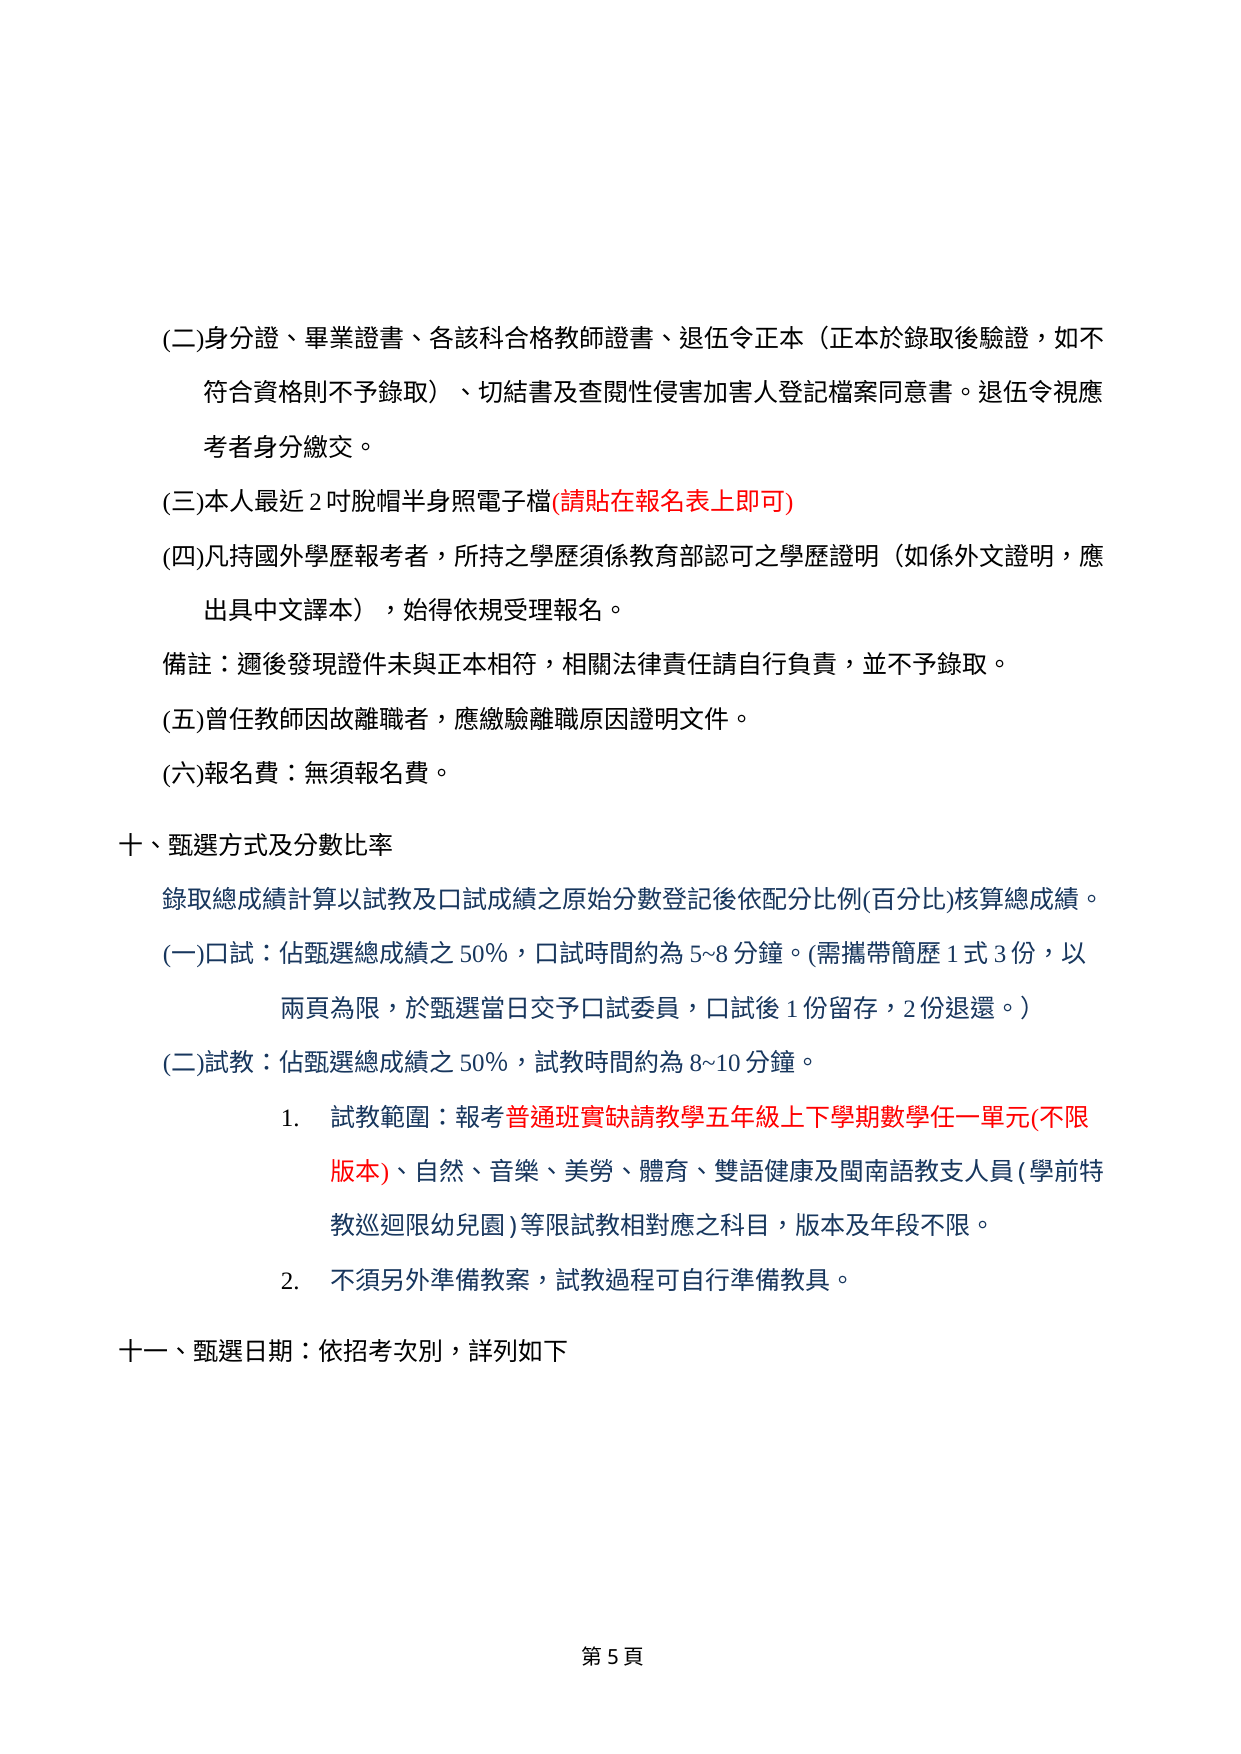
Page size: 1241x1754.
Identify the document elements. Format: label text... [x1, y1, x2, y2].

list 試教範圍：報考普通班實缺請教學五年級上下學期數學任一單元(不限版本)、自然、音樂、美勞、體育、雙語健康及閩南語教支人員(學前特教巡迴限幼兒園)等限試教相對應之科目，版本及年段不限。 [281, 1097, 1107, 1242]
text (二)身分證、畢業證書、各該科合格教師證書、退伍令正本（正本於錄取後驗證，如不符合資格則不予錄取）、切結書及查閱性侵害加害人登記檔案同意書。退伍令視應考者身分繳交。 [162, 318, 1107, 463]
text 備註：邇後發現證件未與正本相符，相關法律責任請自行負責，並不予錄取。 [162, 645, 1107, 681]
text 十一、甄選日期：依招考次別，詳列如下 [118, 1332, 1107, 1368]
list 不須另外準備教案，試教過程可自行準備教具。 [281, 1260, 1107, 1296]
text (四)凡持國外學歷報考者，所持之學歷須係教育部認可之學歷證明（如係外文證明，應出具中文譯本），始得依規受理報名。 [162, 536, 1107, 627]
text (三)本人最近2吋脫帽半身照電子檔(請貼在報名表上即可) [162, 482, 1107, 518]
text (五)曾任教師因故離職者，應繳驗離職原因證明文件。 [162, 699, 1107, 735]
text (六)報名費：無須報名費。 [162, 753, 1107, 790]
text (一)口試：佔甄選總成績之50％，口試時間約為5~8分鐘。(需攜帶簡歷1式3份，以兩頁為限，於甄選當日交予口試委員，口試後1份留存，2份退還。） [163, 934, 1107, 1024]
text (二)試教：佔甄選總成績之50％，試教時間約為8~10分鐘。 [163, 1043, 1107, 1079]
text 錄取總成績計算以試教及口試成績之原始分數登記後依配分比例(百分比)核算總成績。 [162, 879, 1107, 916]
text 十、甄選方式及分數比率 [118, 825, 1107, 861]
